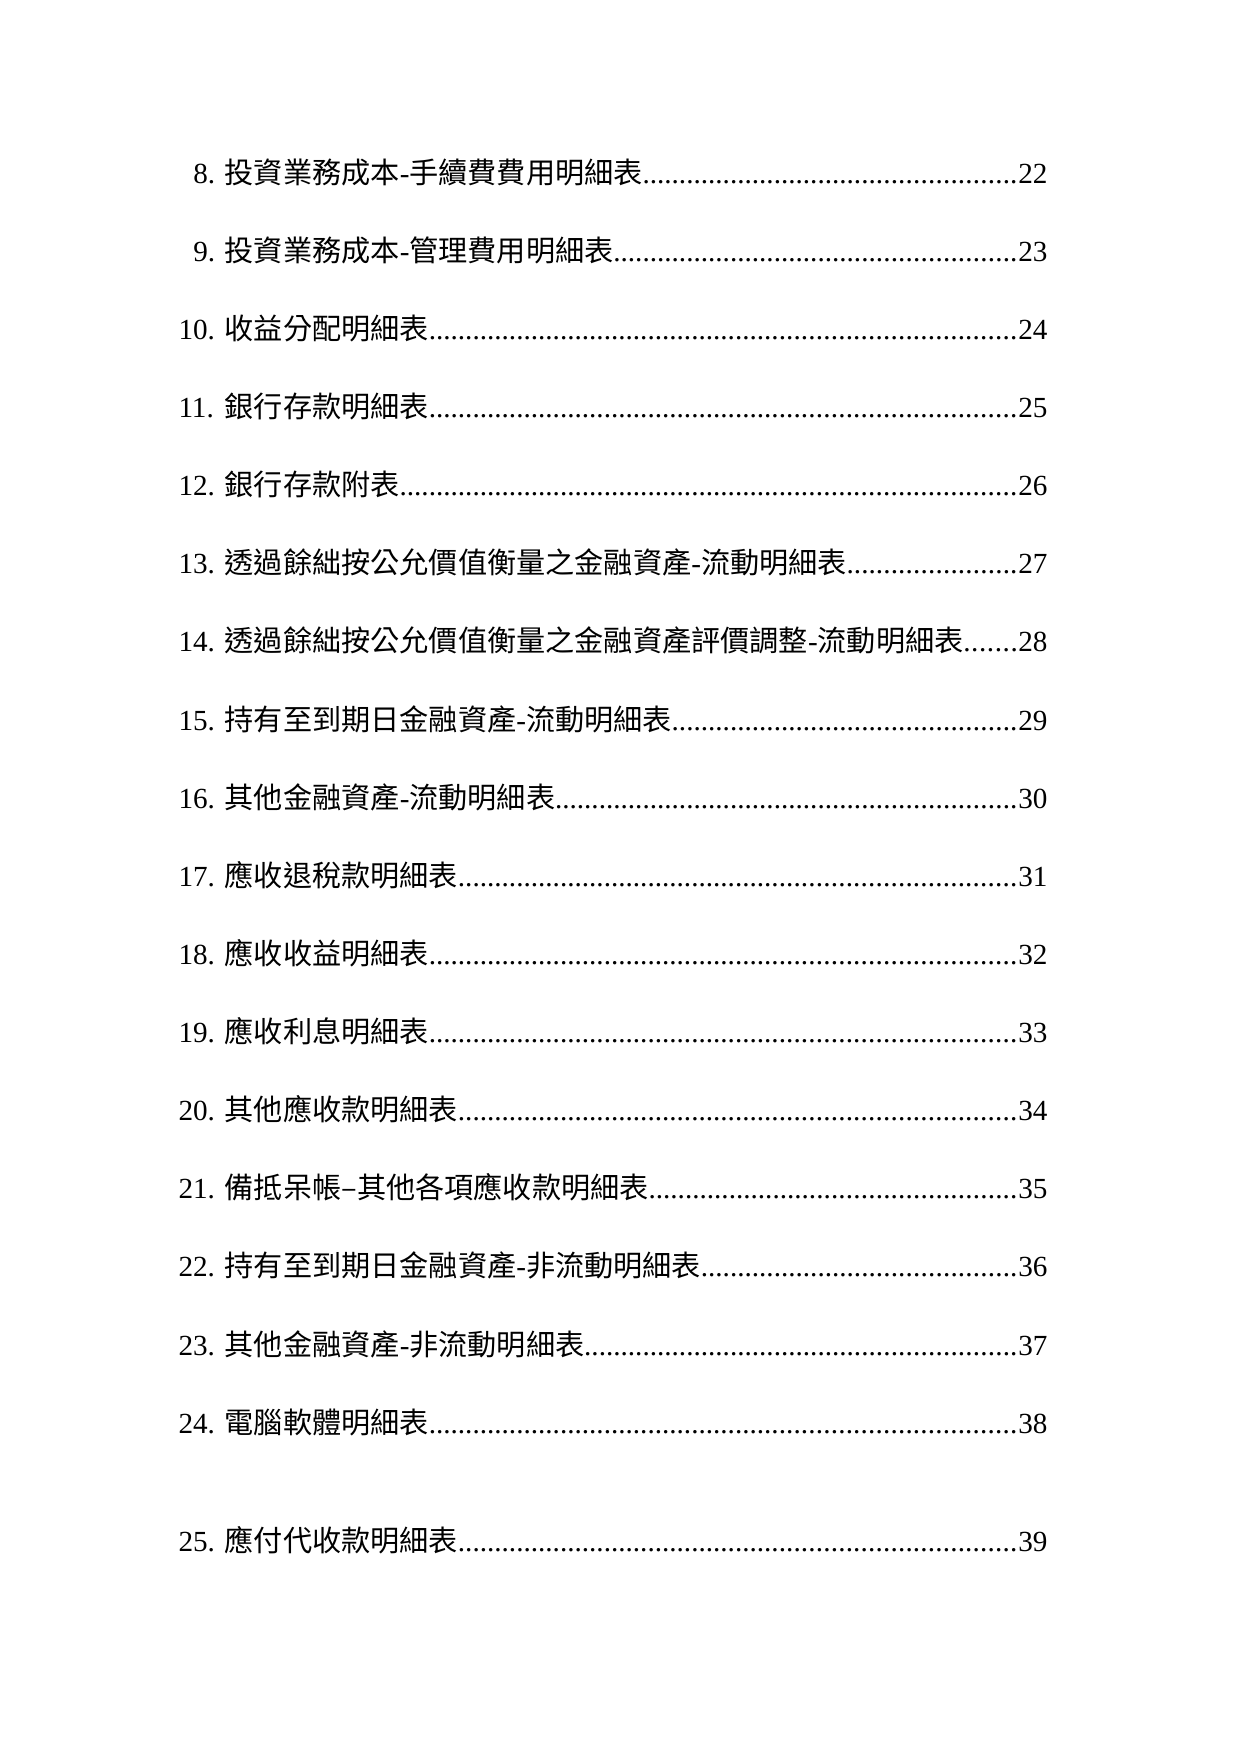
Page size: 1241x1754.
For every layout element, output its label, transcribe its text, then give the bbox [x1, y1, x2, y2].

list 應收收益明細表 32 [178, 914, 1122, 989]
list 電腦軟體明細表 38 [178, 1383, 1122, 1458]
list 透過餘絀按公允價值衡量之金融資產-流動明細表 27 [178, 523, 1122, 598]
list 投資業務成本-手續費費用明細表 22 [193, 133, 1122, 208]
list 應付代收款明細表 39 [178, 1502, 1122, 1577]
list 持有至到期日金融資產-非流動明細表 36 [178, 1227, 1122, 1302]
list 持有至到期日金融資產-流動明細表 29 [178, 680, 1122, 755]
list 備抵呆帳–其他各項應收款明細表 35 [178, 1148, 1122, 1223]
list 銀行存款附表 26 [178, 445, 1122, 520]
list 應收退稅款明細表 31 [178, 836, 1122, 911]
list 投資業務成本-管理費用明細表 23 [193, 211, 1122, 286]
list 透過餘絀按公允價值衡量之金融資產評價調整-流動明細表 28 [178, 602, 1122, 677]
list 收益分配明細表 24 [178, 289, 1122, 364]
list 其他金融資產-流動明細表 30 [178, 758, 1122, 833]
list 應收利息明細表 33 [178, 992, 1122, 1067]
list 其他應收款明細表 34 [178, 1070, 1122, 1145]
list 銀行存款明細表 25 [178, 367, 1122, 442]
list 其他金融資產-非流動明細表 37 [178, 1305, 1122, 1380]
